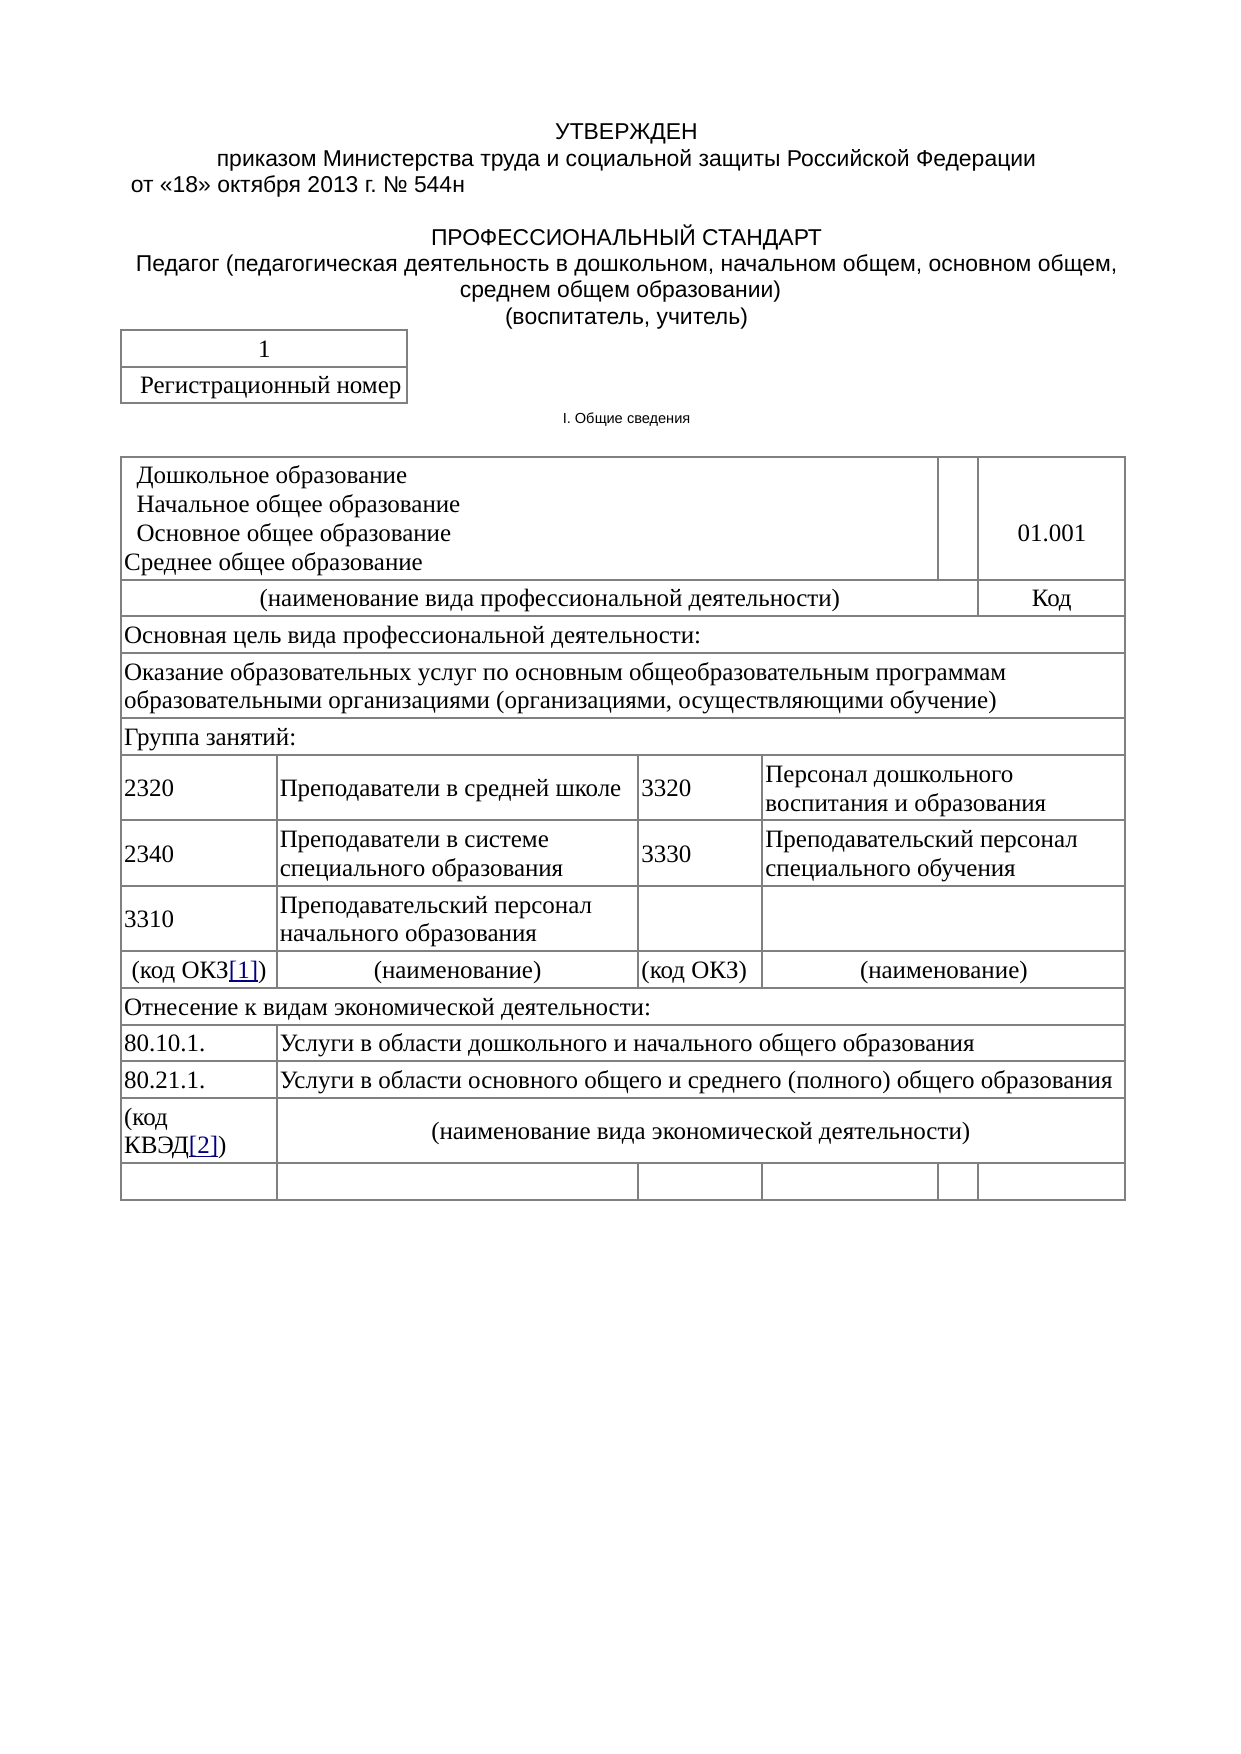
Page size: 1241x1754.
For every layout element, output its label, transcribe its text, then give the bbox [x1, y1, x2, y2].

table_cell (код ОКЗ[1]) [122, 952, 276, 987]
table_cell 3320 [639, 756, 761, 819]
table_cell Группа занятий: [122, 719, 1124, 754]
table_cell (код КВЭД[2]) [122, 1099, 276, 1162]
table_cell [122, 1164, 276, 1199]
table_cell Преподавательский персонал специального обучения [763, 821, 1124, 885]
table_cell [278, 1164, 637, 1199]
text I. Общие сведения [118, 404, 1122, 427]
table_cell (наименование) [278, 952, 637, 987]
table_cell Услуги в области основного общего и среднего (полного) общего образования [278, 1062, 1124, 1097]
table_header 1 [122, 331, 406, 366]
table_cell 3310 [122, 887, 276, 950]
text УТВЕРЖДЕН [118, 118, 1122, 144]
table_cell (наименование вида профессиональной деятельности) [122, 581, 977, 615]
text ПРОФЕССИОНАЛЬНЫЙ СТАНДАРТ [118, 223, 1122, 250]
table_cell 80.21.1. [122, 1062, 276, 1097]
table_cell Отнесение к видам экономической деятельности: [122, 989, 1124, 1023]
table_cell (наименование) [763, 952, 1124, 987]
table_cell Услуги в области дошкольного и начального общего образования [278, 1026, 1124, 1060]
text от «18» октября 2013 г. № 544н [118, 171, 1122, 197]
table_cell (код ОКЗ) [639, 952, 761, 987]
table_cell [639, 1164, 761, 1199]
table_cell 3330 [639, 821, 761, 885]
table_cell Преподаватели в средней школе [278, 756, 637, 819]
table_header [939, 458, 977, 578]
table_cell Основная цель вида профессиональной деятельности: [122, 617, 1124, 652]
table_cell 2320 [122, 756, 276, 819]
table_cell [979, 1164, 1124, 1199]
table_header 01.001 [979, 458, 1124, 578]
table_cell Регистрационный номер [122, 368, 406, 402]
text (воспитатель, учитель) [118, 303, 1122, 329]
table_cell Оказание образовательных услуг по основным общеобразовательным программам образовательными организациями (организациями, осуществляющими обучение) [122, 654, 1124, 717]
table_cell (наименование вида экономической деятельности) [278, 1099, 1124, 1162]
table_cell 2340 [122, 821, 276, 885]
table_cell Код [979, 581, 1124, 615]
table_cell [763, 1164, 937, 1199]
text приказом Министерства труда и социальной защиты Российской Федерации [118, 144, 1122, 171]
table_cell [763, 887, 1124, 950]
table_cell [939, 1164, 977, 1199]
table_cell Преподавательский персонал начального образования [278, 887, 637, 950]
table_cell Преподаватели в системе специального образования [278, 821, 637, 885]
text Педагог (педагогическая деятельность в дошкольном, начальном общем, основном общем, среднем общем образовании) [118, 250, 1122, 303]
table_cell Персонал дошкольного воспитания и образования [763, 756, 1124, 819]
table_cell [639, 887, 761, 950]
table_header Дошкольное образование Начальное общее образование Основное общее образование Среднее общее образование [122, 458, 937, 578]
table_cell 80.10.1. [122, 1026, 276, 1060]
